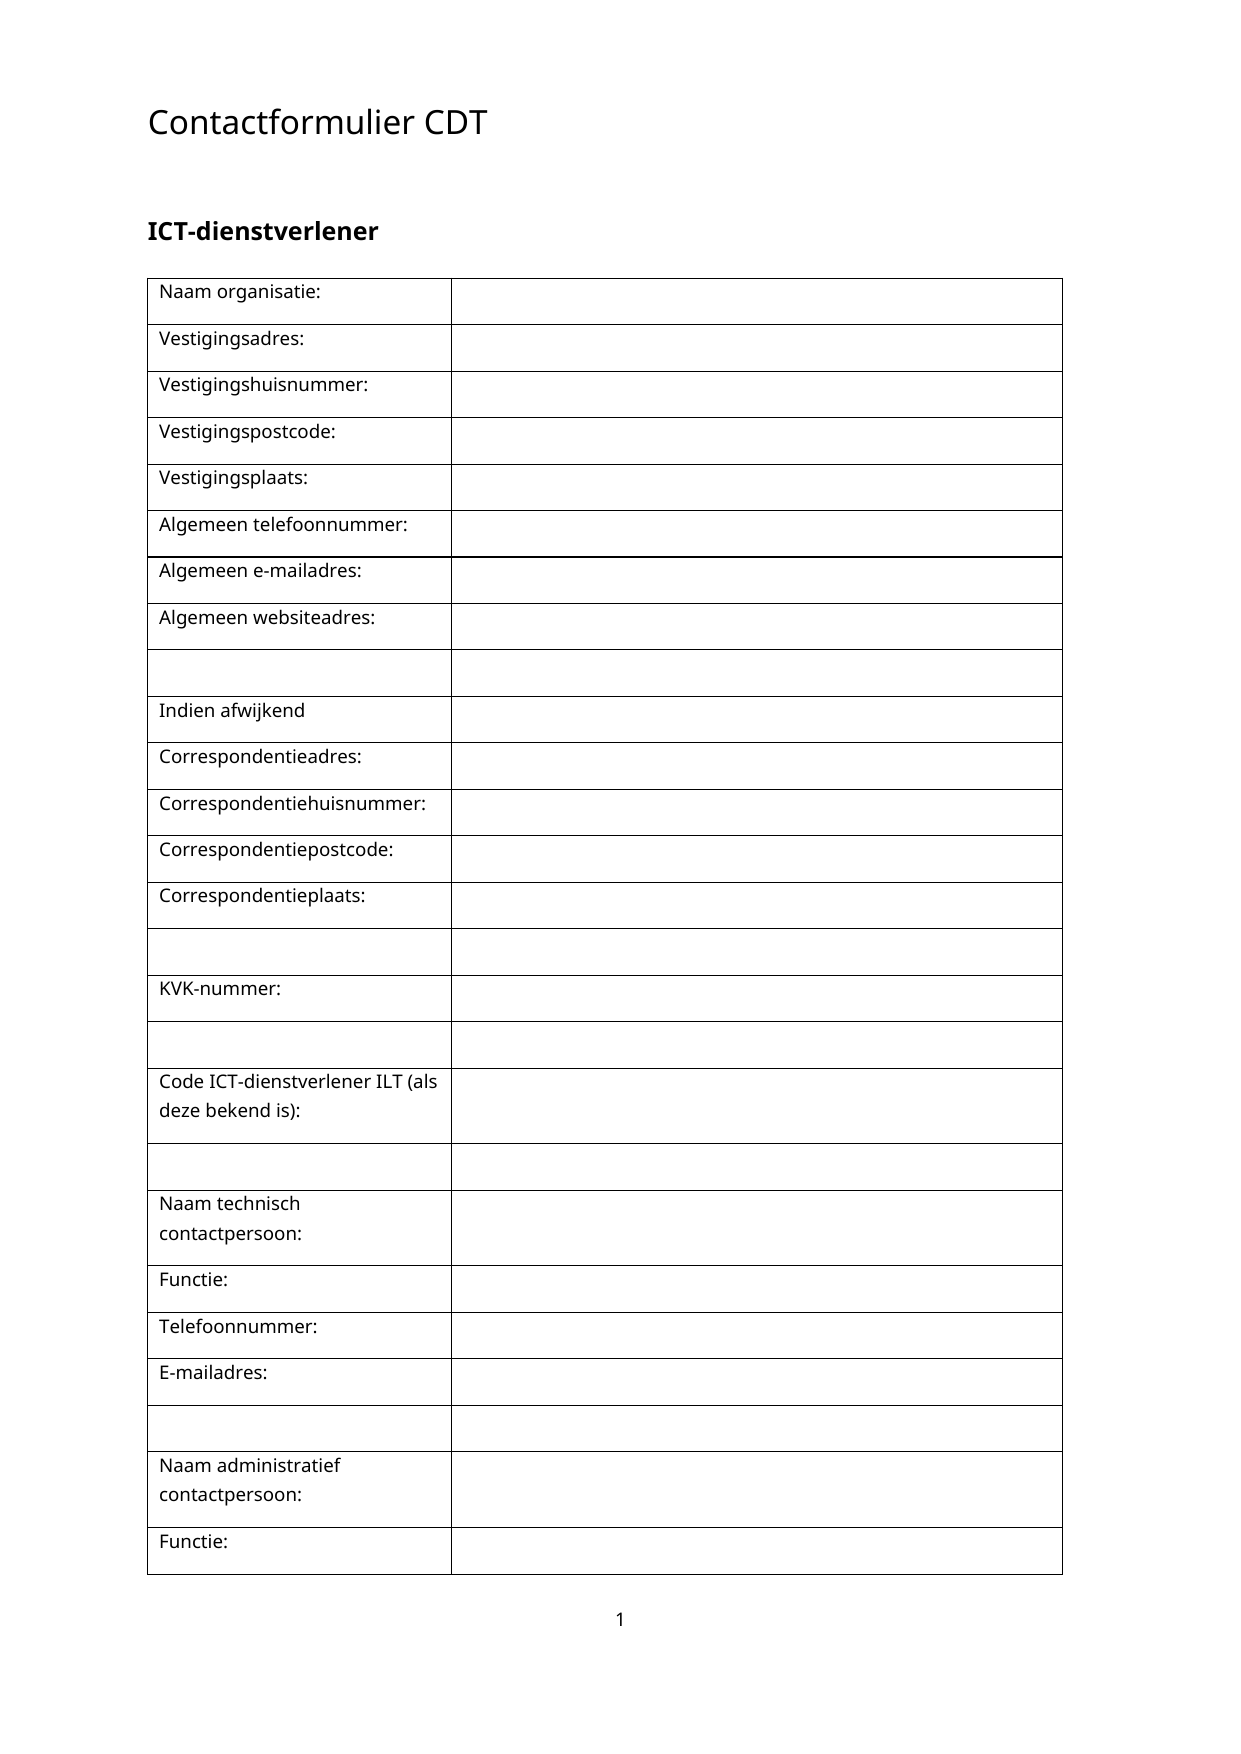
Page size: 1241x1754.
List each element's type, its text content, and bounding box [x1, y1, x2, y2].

table_cell Naam administratief contactpersoon: [148, 1452, 451, 1527]
table_cell [452, 511, 1062, 556]
table_cell [452, 1528, 1062, 1573]
table_cell Vestigingshuisnummer: [148, 372, 451, 417]
table_cell Code ICT-dienstverlener ILT (als deze bekend is): [148, 1069, 451, 1143]
table_cell [452, 1359, 1062, 1405]
table_cell [452, 558, 1062, 603]
table_cell [452, 650, 1062, 696]
table_cell [148, 1144, 451, 1190]
table_header Naam organisatie: [148, 279, 451, 324]
table_cell [452, 1406, 1062, 1451]
subtitle ICT-dienstverlener [148, 213, 1093, 248]
table_cell Correspondentieadres: [148, 743, 451, 789]
table_cell KVK-nummer: [148, 976, 451, 1021]
table_cell [452, 743, 1062, 789]
table_cell [148, 650, 451, 696]
table_header [452, 279, 1062, 324]
table_cell Functie: [148, 1266, 451, 1312]
table_cell [148, 1406, 451, 1451]
table_cell Telefoonnummer: [148, 1313, 451, 1358]
table_cell [452, 1191, 1062, 1265]
table_cell Vestigingsplaats: [148, 465, 451, 510]
table_cell [452, 1313, 1062, 1358]
table_cell [148, 929, 451, 974]
table_cell [452, 1452, 1062, 1527]
table_cell Functie: [148, 1528, 451, 1573]
table_cell [452, 1266, 1062, 1312]
subtitle Contactformulier CDT [148, 99, 1093, 144]
table_cell [452, 1069, 1062, 1143]
table_cell Correspondentiehuisnummer: [148, 790, 451, 835]
table_cell [452, 465, 1062, 510]
table_cell Correspondentiepostcode: [148, 836, 451, 882]
table_cell Vestigingsadres: [148, 325, 451, 371]
table_cell E-mailadres: [148, 1359, 451, 1405]
table_cell [452, 372, 1062, 417]
table_cell Naam technisch contactpersoon: [148, 1191, 451, 1265]
table_cell Algemeen e-mailadres: [148, 558, 451, 603]
table_cell [452, 929, 1062, 974]
table_cell Algemeen websiteadres: [148, 604, 451, 649]
table_cell [452, 604, 1062, 649]
table_cell [452, 883, 1062, 928]
table_cell [148, 1022, 451, 1067]
table_cell Indien afwijkend [148, 697, 451, 742]
table_cell [452, 976, 1062, 1021]
table_cell [452, 1144, 1062, 1190]
table_cell Algemeen telefoonnummer: [148, 511, 451, 556]
table_cell [452, 790, 1062, 835]
table_cell Vestigingspostcode: [148, 418, 451, 463]
table_cell [452, 1022, 1062, 1067]
table_cell Correspondentieplaats: [148, 883, 451, 928]
table_cell [452, 418, 1062, 463]
table_cell [452, 697, 1062, 742]
table_cell [452, 325, 1062, 371]
table_cell [452, 836, 1062, 882]
